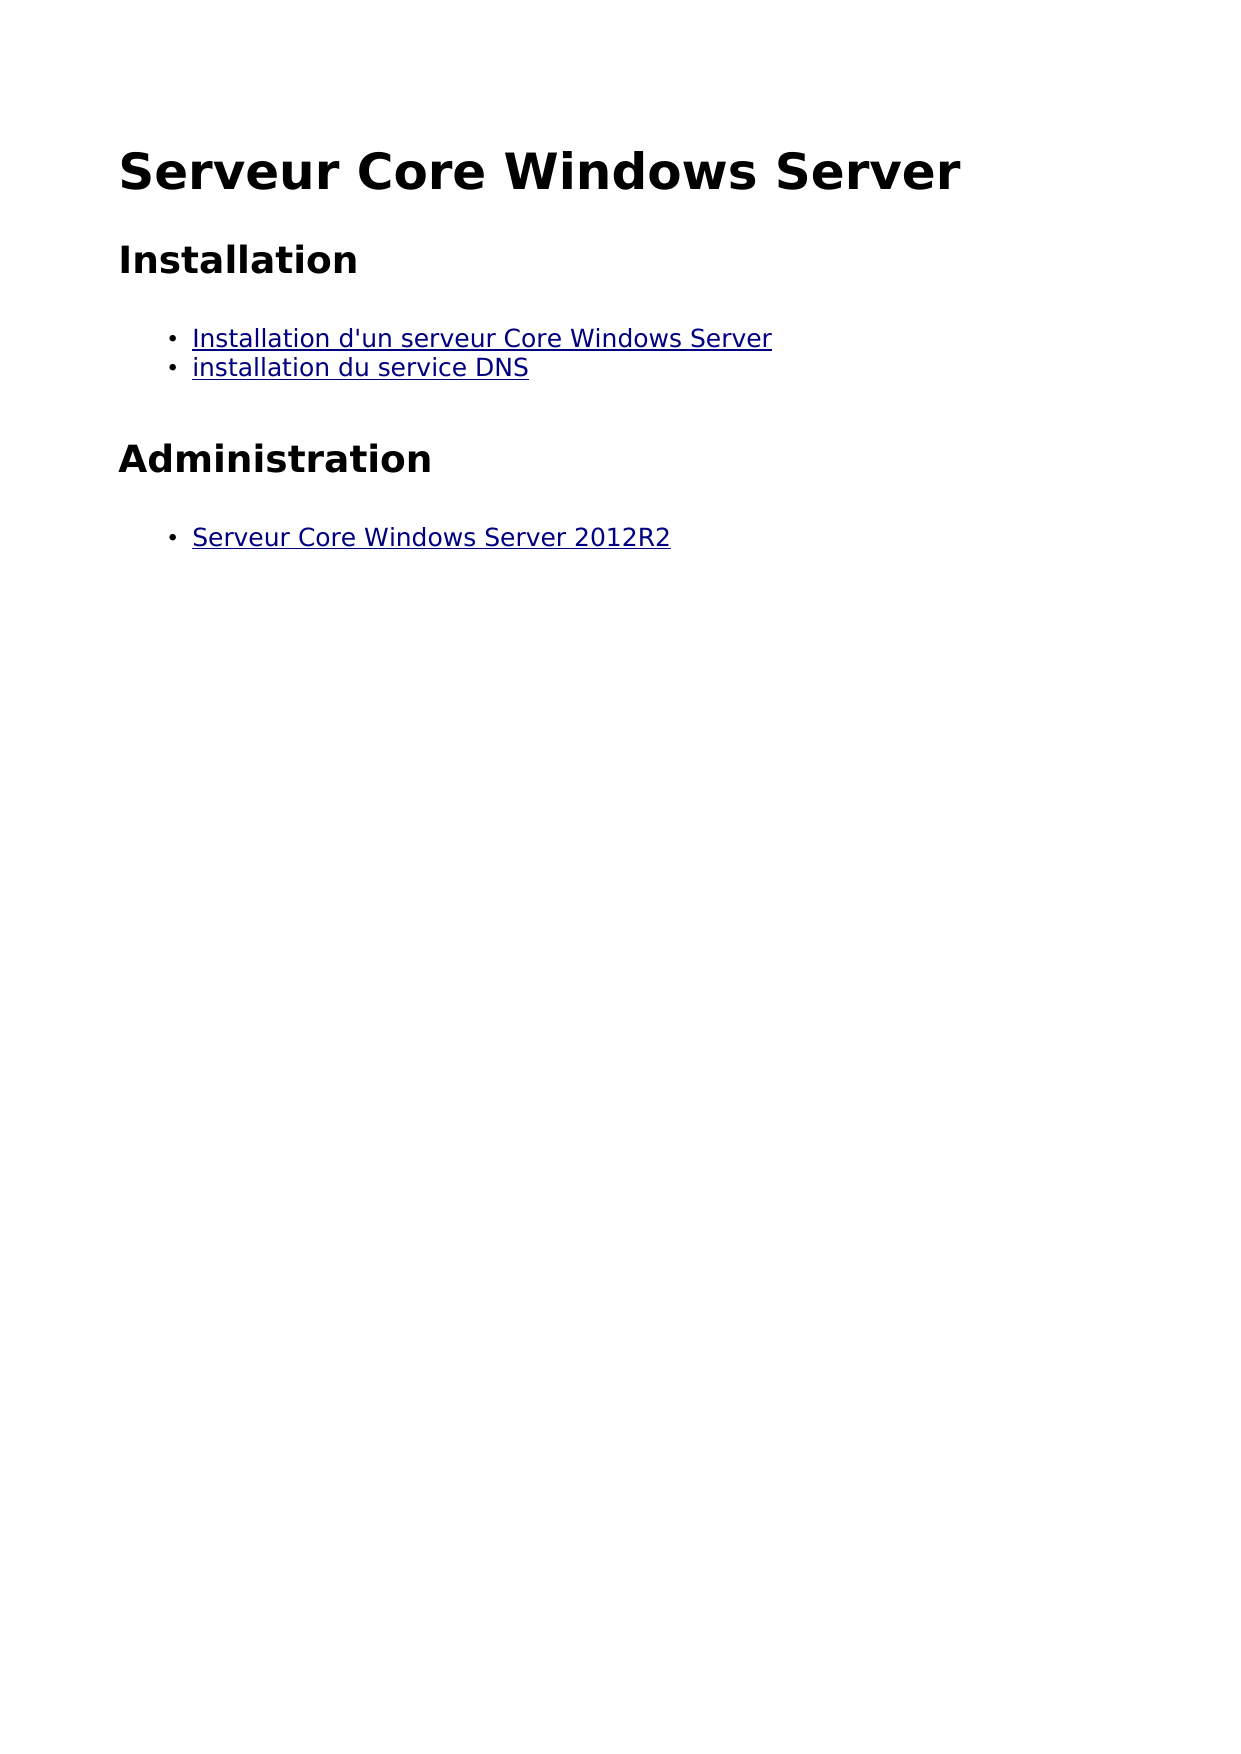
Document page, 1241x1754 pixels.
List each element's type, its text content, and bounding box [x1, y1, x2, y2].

list installation du service DNS [177, 354, 1122, 383]
subtitle Serveur Core Windows Server [118, 143, 1122, 201]
subtitle Installation [118, 239, 1122, 282]
list Installation d'un serveur Core Windows Server [177, 324, 1122, 354]
subtitle Administration [118, 437, 1122, 481]
list Serveur Core Windows Server 2012R2 [177, 523, 1122, 552]
